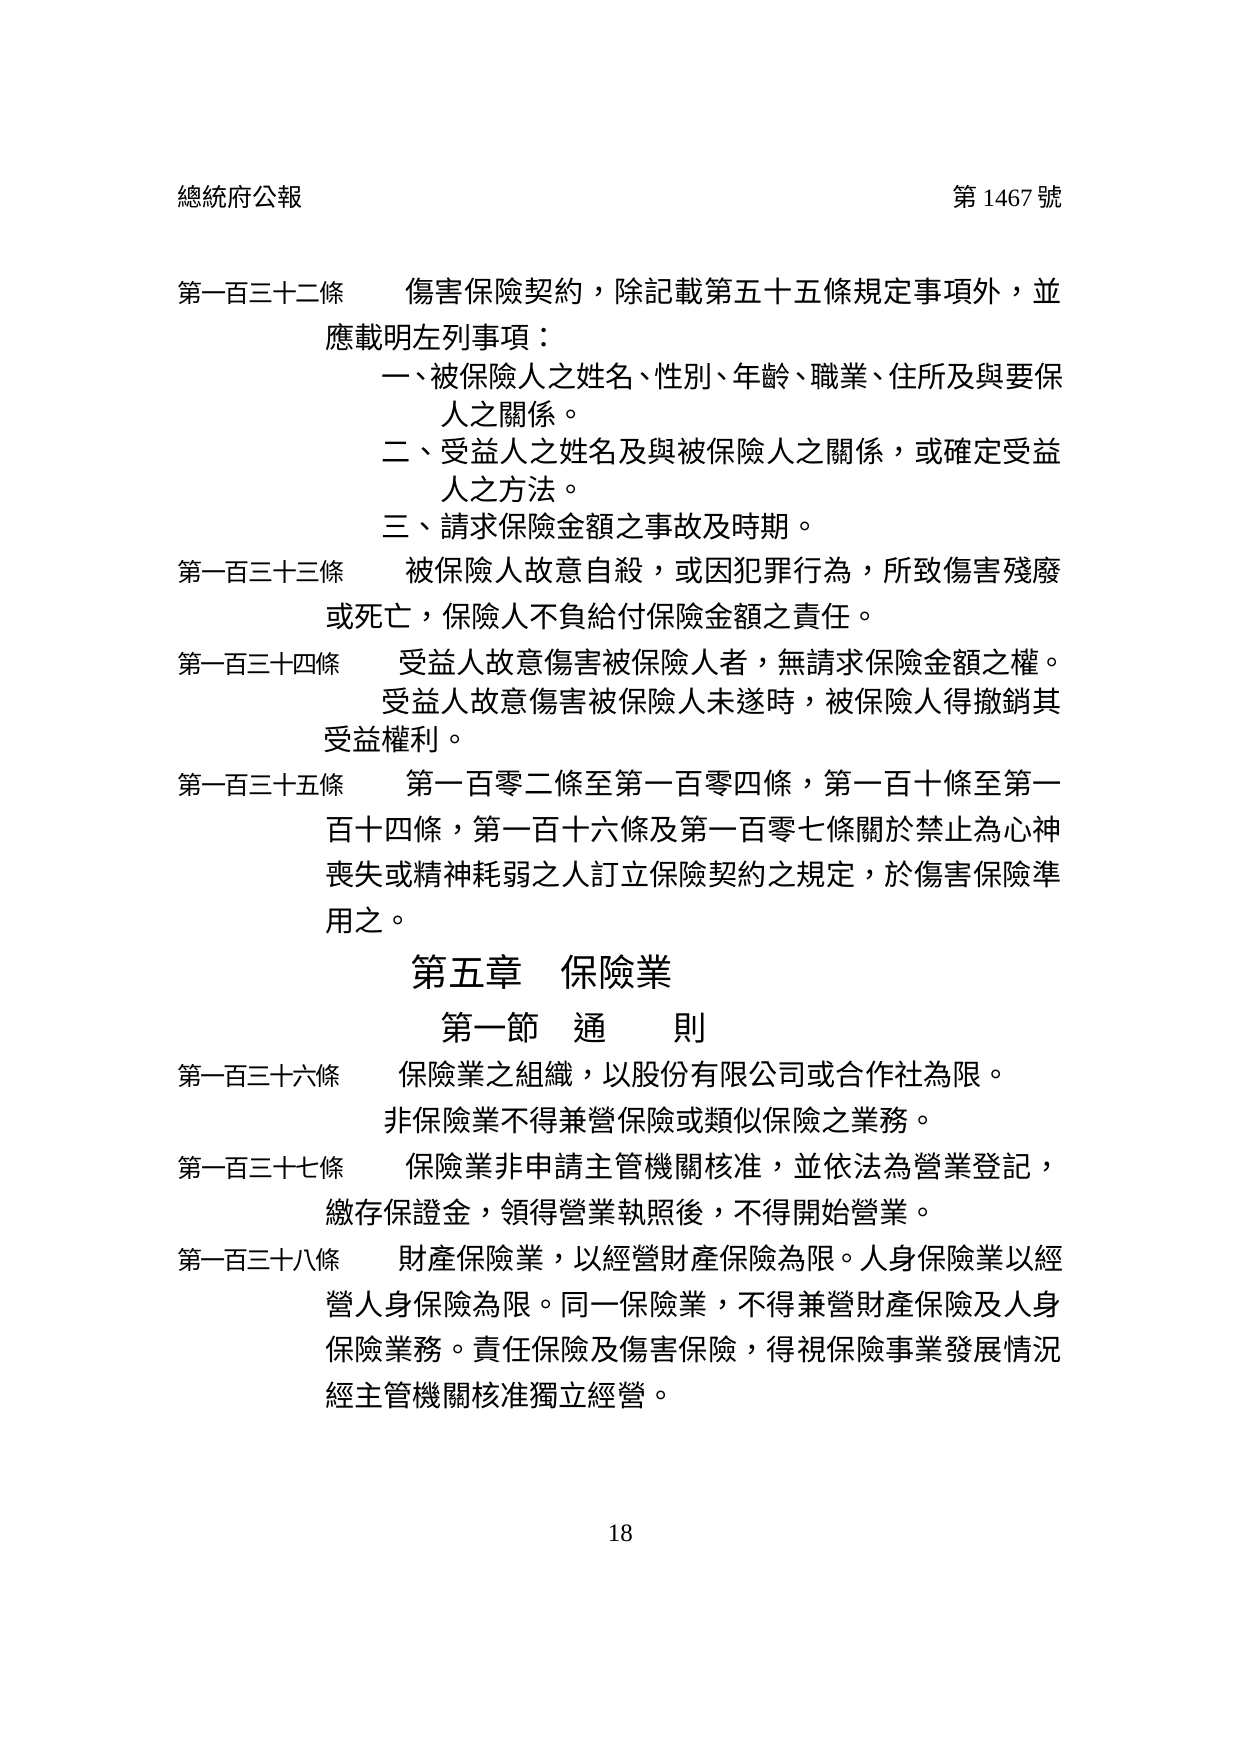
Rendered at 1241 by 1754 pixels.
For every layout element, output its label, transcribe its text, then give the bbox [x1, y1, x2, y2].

text 第五章 保險業 [411, 953, 1063, 995]
text 第一百三十七條 保險業非申請主管機關核准，並依法為營業登記，繳存保證金，領得營業執照後，不得開始營業。 [177, 1141, 1063, 1232]
text 第一百三十四條 受益人故意傷害被保險人者，無請求保險金額之權。 [177, 637, 1063, 682]
text 第一百三十六條 保險業之組織，以股份有限公司或合作社為限。 非保險業不得兼營保險或類似保險之業務。 [177, 1049, 1063, 1141]
text 受益人故意傷害被保險人未遂時，被保險人得撤銷其受益權利。 [323, 682, 1063, 757]
text 第一百三十五條 第一百零二條至第一百零四條，第一百十條至第一百十四條，第一百十六條及第一百零七條關於禁止為心神喪失或精神耗弱之人訂立保險契約之規定，於傷害保險準用之。 [177, 757, 1063, 941]
text 二、受益人之姓名及與被保險人之關係，或確定受益人之方法。 [381, 432, 1063, 507]
text 三、請求保險金額之事故及時期。 [381, 507, 1063, 545]
text 第一百三十八條 財產保險業，以經營財產保險為限。人身保險業以經營人身保險為限。同一保險業，不得兼營財產保險及人身保險業務。責任保險及傷害保險，得視保險事業發展情況，經主管機關核准獨立經營。 [177, 1232, 1063, 1416]
text 第一百三十三條 被保險人故意自殺，或因犯罪行為，所致傷害殘廢或死亡，保險人不負給付保險金額之責任。 [177, 545, 1063, 637]
text 第一節 通 則 [440, 1007, 1063, 1049]
text 第一百三十二條 傷害保險契約，除記載第五十五條規定事項外，並應載明左列事項： [177, 266, 1063, 357]
text 一、被保險人之姓名、性別、年齡、職業、住所及與要保人之關係。 [381, 357, 1063, 432]
